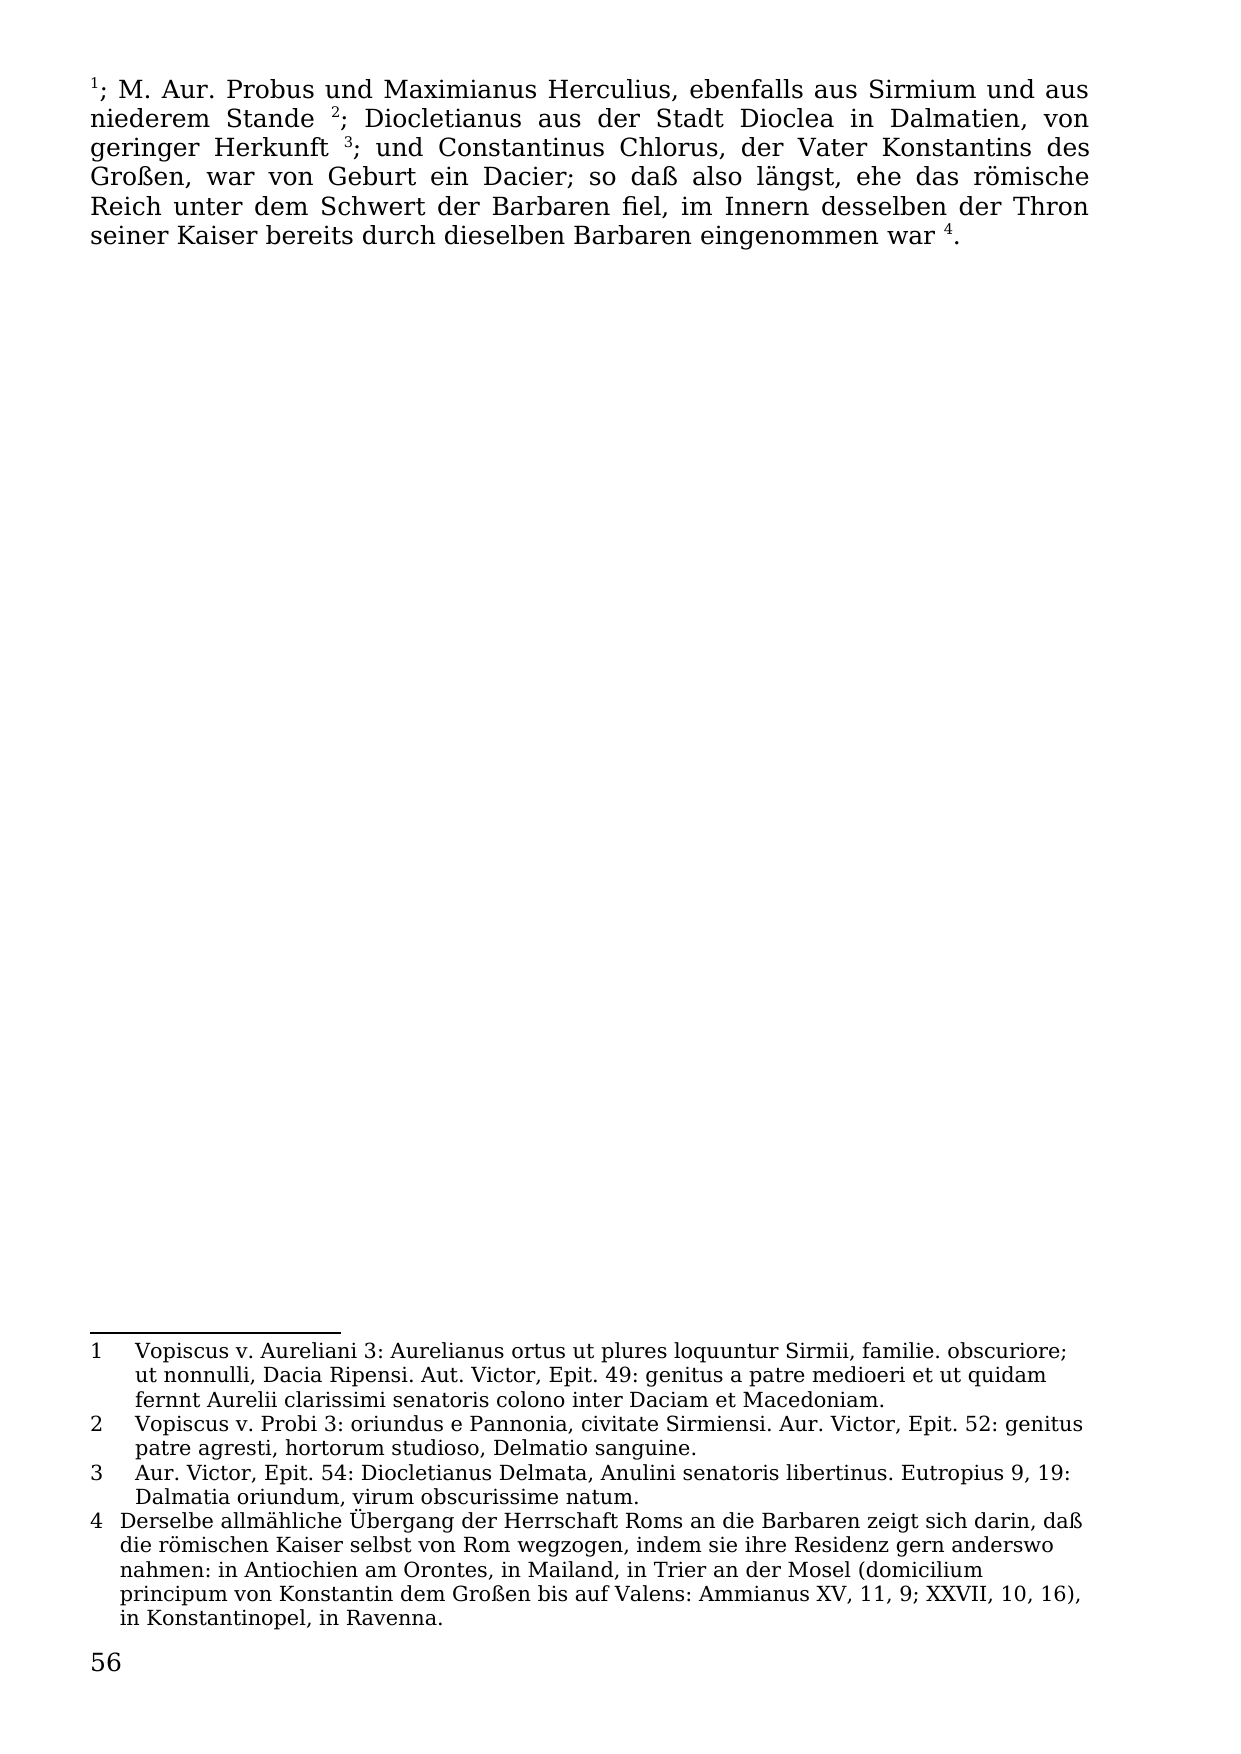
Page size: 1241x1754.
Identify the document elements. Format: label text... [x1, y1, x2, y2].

text Vopiscus v. Aureliani 3: Aurelianus ortus ut plures loquuntur Sirmii, familie. obscuriore; ut nonnulli, Dacia Ripensi. Aut. Victor, Epit. 49: genitus a patre medioeri et ut quidam fernnt Aurelii clarissimi senatoris colono inter Daciam et Macedoniam. [90, 1339, 1091, 1412]
text Derselbe allmähliche Übergang der Herrschaft Roms an die Barbaren zeigt sich darin, daß die römischen Kaiser selbst von Rom wegzogen, indem sie ihre Residenz gern anderswo nahmen: in Antiochien am Orontes, in Mailand, in Trier an der Mosel (domicilium principum von Konstantin dem Großen bis auf Valens: Ammianus XV, 11, 9; XXVII, 10, 16), in Konstantinopel, in Ravenna. [90, 1509, 1091, 1631]
text Aur. Victor, Epit. 54: Diocletianus Delmata, Anulini senatoris libertinus. Eutropius 9, 19: Dalmatia oriundum, virum obscurissime natum. [90, 1461, 1091, 1509]
text Vopiscus v. Probi 3: oriundus e Pannonia, civitate Sirmiensi. Aur. Victor, Epit. 52: genitus patre agresti, hortorum studioso, Delmatio sanguine. [90, 1412, 1091, 1461]
text Nur die erste Dynastie der Cäsaren, das julische Geschlecht, war altrömischer und patrizischer Abkunft; die zweite Dynastie, die Flavier, waren keine Römer mehr, sondern nur Italer; das flavische Haus stammte nämlich aus Beate im Sabinerlande ; ganz wie der zweite unter den altrömischen Königen, der Sabiner Numa, auf den Latiner Romulus folgte. Trajanus war von Geburt auch kein Italer mehr, sondern ein Spanier aus der Munizipalstadt Italica in der Provinz Baetica ; und ebendaher war Hadrianus . Die Antonine stammten aus Nemausus (Nismes) im transalpinen Gallien ; Septimus Severus aus einer römischen Ritterfamilie zu Leptis in Afrika , und dessen Sohn Caracalla aus Lyon in Gallien ; Heliogabalus aus Apamea in Syrien ; Alexander Severus aus Arca Caesarea in Phönikien ; J. Verus Maximinus war in Thrakien geboren von einem gotischen Vater und einer alanischen Mutter ; M. J. Philippus Arabs, wie sein Beiname bezeugt, ein geborener Araber aus der römischen Kolonie Bostra in der Landschaft Thraconitis, der Sohn eines berühmten Räubers ; Trajanus Decius, ein geborener Pannonier‚ aus Budalia unweit von Sirmium in Niederpannonien ; M. Aur. Claudius Gothicus, ein Illyrer von Geburt ; L. Domitius Aurelianus, der Wiederhersteller des Reiches, gleichfalls ein Pannonier aus Sirmium, von geringen Eltern geboren ; M. Aur. Probus und Maximianus Herculius, ebenfalls aus Sirmium und aus niederem Stande ; Diocletianus aus der Stadt Dioclea in Dalmatien, von geringer Herkunft ; und Constantinus Chlorus, der Vater Konstantins des Großen, war von Geburt ein Dacier; so daß also längst, ehe das römische Reich unter dem Schwert der Barbaren fiel, im Innern desselben der Thron seiner Kaiser bereits durch dieselben Barbaren eingenommen war . [90, 75, 1091, 250]
